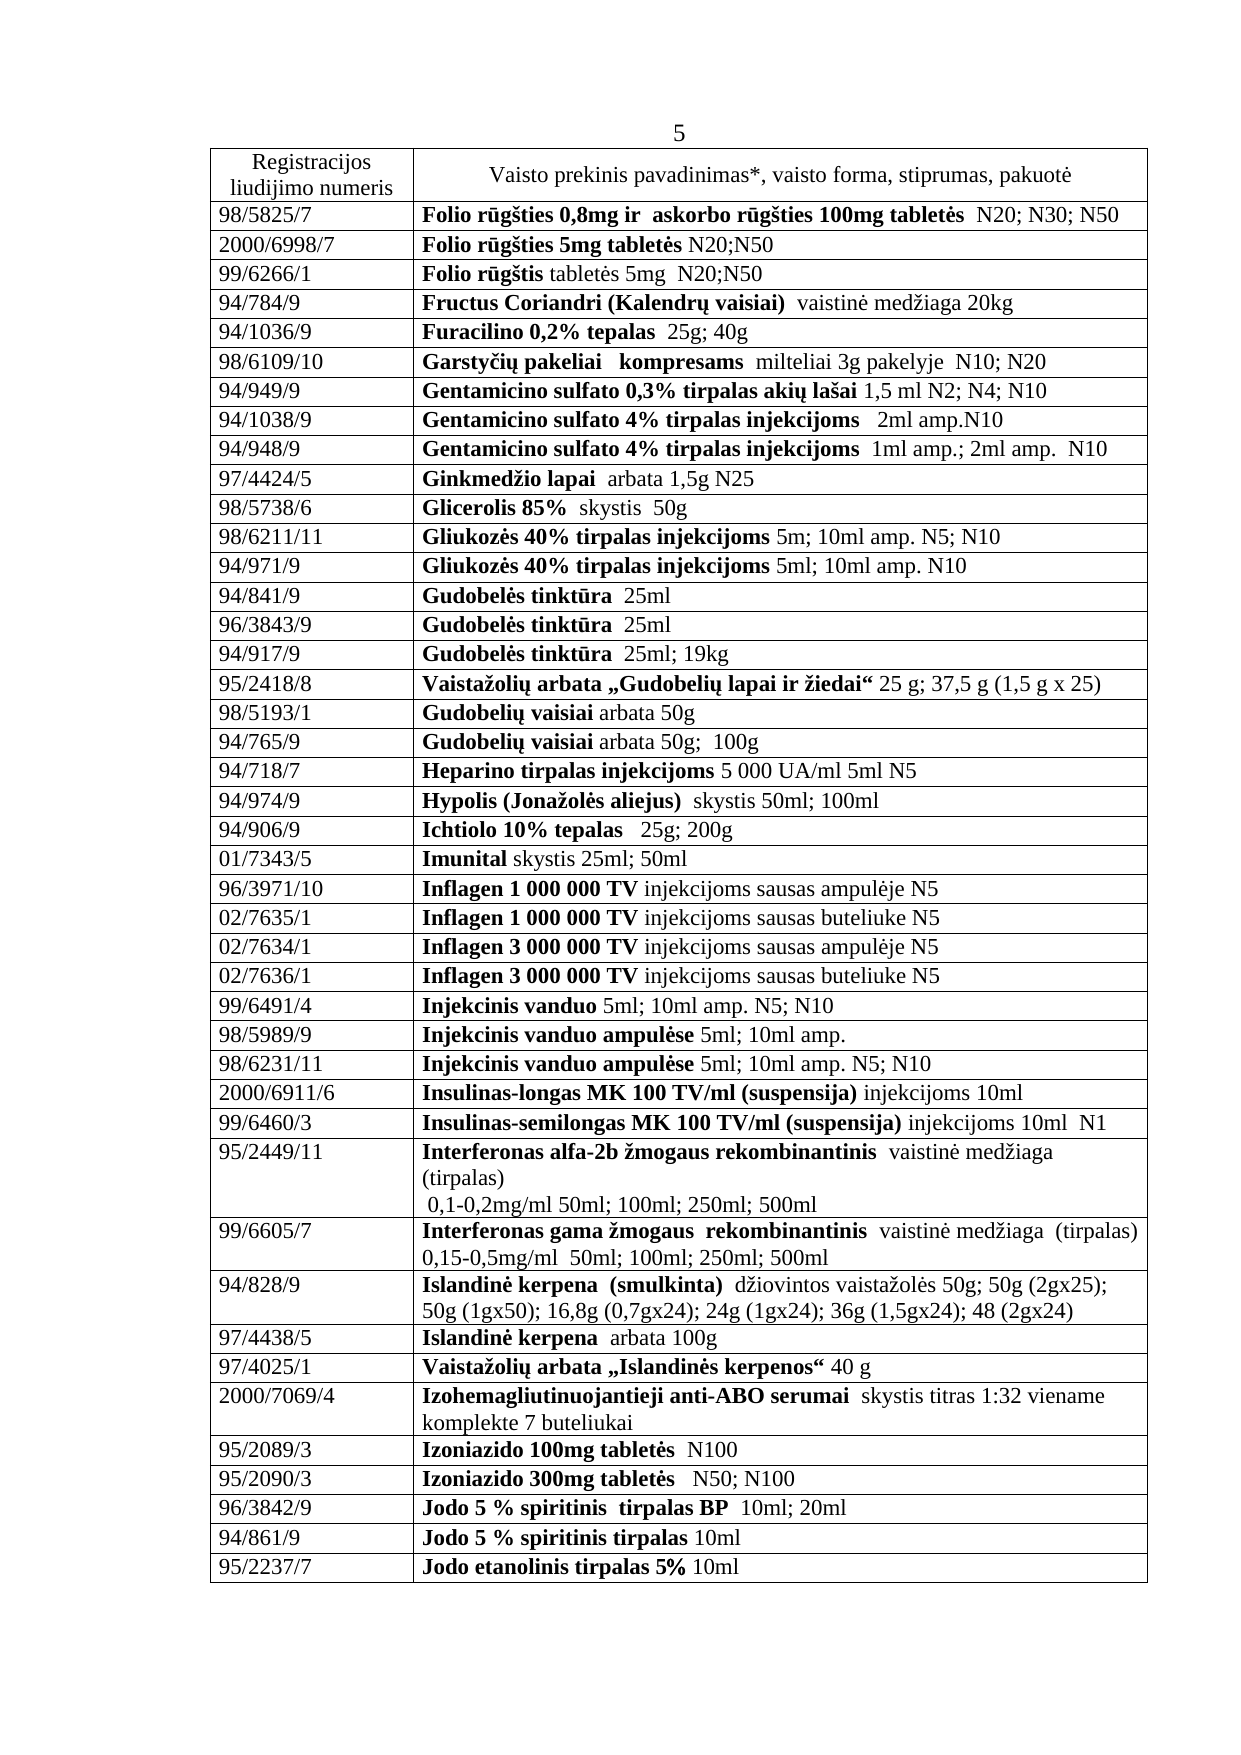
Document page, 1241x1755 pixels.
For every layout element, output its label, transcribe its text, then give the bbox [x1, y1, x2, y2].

table_cell Islandinė kerpena arbata 100g [414, 1325, 1147, 1353]
table_cell Folio rūgšties 0,8mg ir askorbo rūgšties 100mg tabletės N20; N30; N50 [414, 202, 1147, 230]
table_cell Insulinas-semilongas MK 100 TV/ml (suspensija) injekcijoms 10ml N1 [414, 1109, 1147, 1137]
table_cell Jodo 5 % spiritinis tirpalas 10ml [414, 1524, 1147, 1552]
table_cell Inflagen 3 000 000 TV injekcijoms sausas buteliuke N5 [414, 963, 1147, 991]
table_cell Gentamicino sulfato 0,3% tirpalas akių lašai 1,5 ml N2; N4; N10 [414, 378, 1147, 406]
table_cell 98/6211/11 [211, 524, 413, 552]
table_cell Folio rūgštis tabletės 5mg N20;N50 [414, 260, 1147, 289]
table_cell Ichtiolo 10% tepalas 25g; 200g [414, 817, 1147, 845]
table_cell 98/5193/1 [211, 700, 413, 728]
table_cell Gudobelių vaisiai arbata 50g; 100g [414, 729, 1147, 757]
table_cell Jodo 5 % spiritinis tirpalas BP 10ml; 20ml [414, 1495, 1147, 1523]
table_cell 94/841/9 [211, 583, 413, 611]
table_cell Interferonas gama žmogaus rekombinantinis vaistinė medžiaga (tirpalas) 0,15-0,5mg/ml 50ml; 100ml; 250ml; 500ml [414, 1218, 1147, 1270]
table_cell Ginkmedžio lapai arbata 1,5g N25 [414, 465, 1147, 493]
table_cell Glicerolis 85% skystis 50g [414, 495, 1147, 523]
table_cell Inflagen 3 000 000 TV injekcijoms sausas ampulėje N5 [414, 934, 1147, 962]
table_cell 94/718/7 [211, 758, 413, 786]
table_cell 98/6231/11 [211, 1051, 413, 1079]
table_cell 02/7636/1 [211, 963, 413, 991]
table_cell Imunital skystis 25ml; 50ml [414, 846, 1147, 874]
table_cell Interferonas alfa-2b žmogaus rekombinantinis vaistinė medžiaga (tirpalas) 0,1-0,2mg/ml 50ml; 100ml; 250ml; 500ml [414, 1139, 1147, 1217]
table_cell Injekcinis vanduo ampulėse 5ml; 10ml amp. N5; N10 [414, 1051, 1147, 1079]
table_cell Izohemagliutinuojantieji anti-ABO serumai skystis titras 1:32 viename komplekte 7 buteliukai [414, 1383, 1147, 1435]
table_cell Vaistažolių arbata „Gudobelių lapai ir žiedai“ 25 g; 37,5 g (1,5 g x 25) [414, 670, 1147, 698]
table_cell 97/4438/5 [211, 1325, 413, 1353]
table_cell Islandinė kerpena (smulkinta) džiovintos vaistažolės 50g; 50g (2gx25); 50g (1gx50); 16,8g (0,7gx24); 24g (1gx24); 36g (1,5gx24); 48 (2gx24) [414, 1271, 1147, 1323]
table_cell 94/917/9 [211, 641, 413, 669]
table_cell 94/861/9 [211, 1524, 413, 1552]
table_cell Insulinas-longas MK 100 TV/ml (suspensija) injekcijoms 10ml [414, 1080, 1147, 1108]
table_cell Inflagen 1 000 000 TV injekcijoms sausas ampulėje N5 [414, 875, 1147, 903]
table_cell 2000/7069/4 [211, 1383, 413, 1435]
table_cell Injekcinis vanduo ampulėse 5ml; 10ml amp. [414, 1021, 1147, 1050]
table_cell 2000/6911/6 [211, 1080, 413, 1108]
table_cell 99/6491/4 [211, 992, 413, 1020]
table_cell 01/7343/5 [211, 846, 413, 874]
table_cell 02/7634/1 [211, 934, 413, 962]
table_cell 96/3843/9 [211, 612, 413, 640]
table_cell 94/784/9 [211, 290, 413, 318]
table_cell 94/948/9 [211, 436, 413, 464]
table_cell 96/3971/10 [211, 875, 413, 903]
table_cell 02/7635/1 [211, 904, 413, 933]
table_cell Folio rūgšties 5mg tabletės N20;N50 [414, 231, 1147, 259]
table_cell 95/2449/11 [211, 1139, 413, 1217]
table_cell Vaistažolių arbata „Islandinės kerpenos“ 40 g [414, 1354, 1147, 1382]
table_cell Jodo etanolinis tirpalas 5 10ml [414, 1554, 1147, 1582]
table_cell 95/2089/3 [211, 1436, 413, 1464]
table_cell 98/5738/6 [211, 495, 413, 523]
table_cell 94/971/9 [211, 553, 413, 581]
table_cell 95/2237/7 [211, 1554, 413, 1582]
table_cell Gudobelės tinktūra 25ml [414, 583, 1147, 611]
table_cell 97/4424/5 [211, 465, 413, 493]
table_cell Gudobelių vaisiai arbata 50g [414, 700, 1147, 728]
table_cell Gliukozės 40% tirpalas injekcijoms 5m; 10ml amp. N5; N10 [414, 524, 1147, 552]
table_cell 97/4025/1 [211, 1354, 413, 1382]
table_header Vaisto prekinis pavadinimas*, vaisto forma, stiprumas, pakuotė [414, 149, 1147, 201]
table_cell Izoniazido 100mg tabletės N100 [414, 1436, 1147, 1464]
table_cell Izoniazido 300mg tabletės N50; N100 [414, 1466, 1147, 1494]
table_cell 94/949/9 [211, 378, 413, 406]
table_cell 98/5989/9 [211, 1021, 413, 1050]
table_cell 96/3842/9 [211, 1495, 413, 1523]
table_cell 94/765/9 [211, 729, 413, 757]
table_header Registracijos liudijimo numeris [211, 149, 413, 201]
table_cell Hypolis (Jonažolės aliejus) skystis 50ml; 100ml [414, 787, 1147, 816]
table_cell 94/1036/9 [211, 319, 413, 347]
table_cell 95/2090/3 [211, 1466, 413, 1494]
table_cell 99/6460/3 [211, 1109, 413, 1137]
table_cell 94/828/9 [211, 1271, 413, 1323]
table_cell 99/6266/1 [211, 260, 413, 289]
table_cell 99/6605/7 [211, 1218, 413, 1270]
table_cell Gentamicino sulfato 4% tirpalas injekcijoms 1ml amp.; 2ml amp. N10 [414, 436, 1147, 464]
table_cell 94/974/9 [211, 787, 413, 816]
table_cell Furacilino 0,2% tepalas 25g; 40g [414, 319, 1147, 347]
table_cell Garstyčių pakeliai kompresams milteliai 3g pakelyje N10; N20 [414, 348, 1147, 376]
table_cell 98/6109/10 [211, 348, 413, 376]
table_cell 98/5825/7 [211, 202, 413, 230]
table_cell Inflagen 1 000 000 TV injekcijoms sausas buteliuke N5 [414, 904, 1147, 933]
table_cell Gudobelės tinktūra 25ml [414, 612, 1147, 640]
table_cell Gudobelės tinktūra 25ml; 19kg [414, 641, 1147, 669]
table_cell Injekcinis vanduo 5ml; 10ml amp. N5; N10 [414, 992, 1147, 1020]
table_cell 2000/6998/7 [211, 231, 413, 259]
table_cell Gentamicino sulfato 4% tirpalas injekcijoms 2ml amp.N10 [414, 407, 1147, 435]
table_cell 95/2418/8 [211, 670, 413, 698]
table_cell Gliukozės 40% tirpalas injekcijoms 5ml; 10ml amp. N10 [414, 553, 1147, 581]
table_cell 94/906/9 [211, 817, 413, 845]
table_cell Fructus Coriandri (Kalendrų vaisiai) vaistinė medžiaga 20kg [414, 290, 1147, 318]
table_cell Heparino tirpalas injekcijoms 5 000 UA/ml 5ml N5 [414, 758, 1147, 786]
table_cell 94/1038/9 [211, 407, 413, 435]
